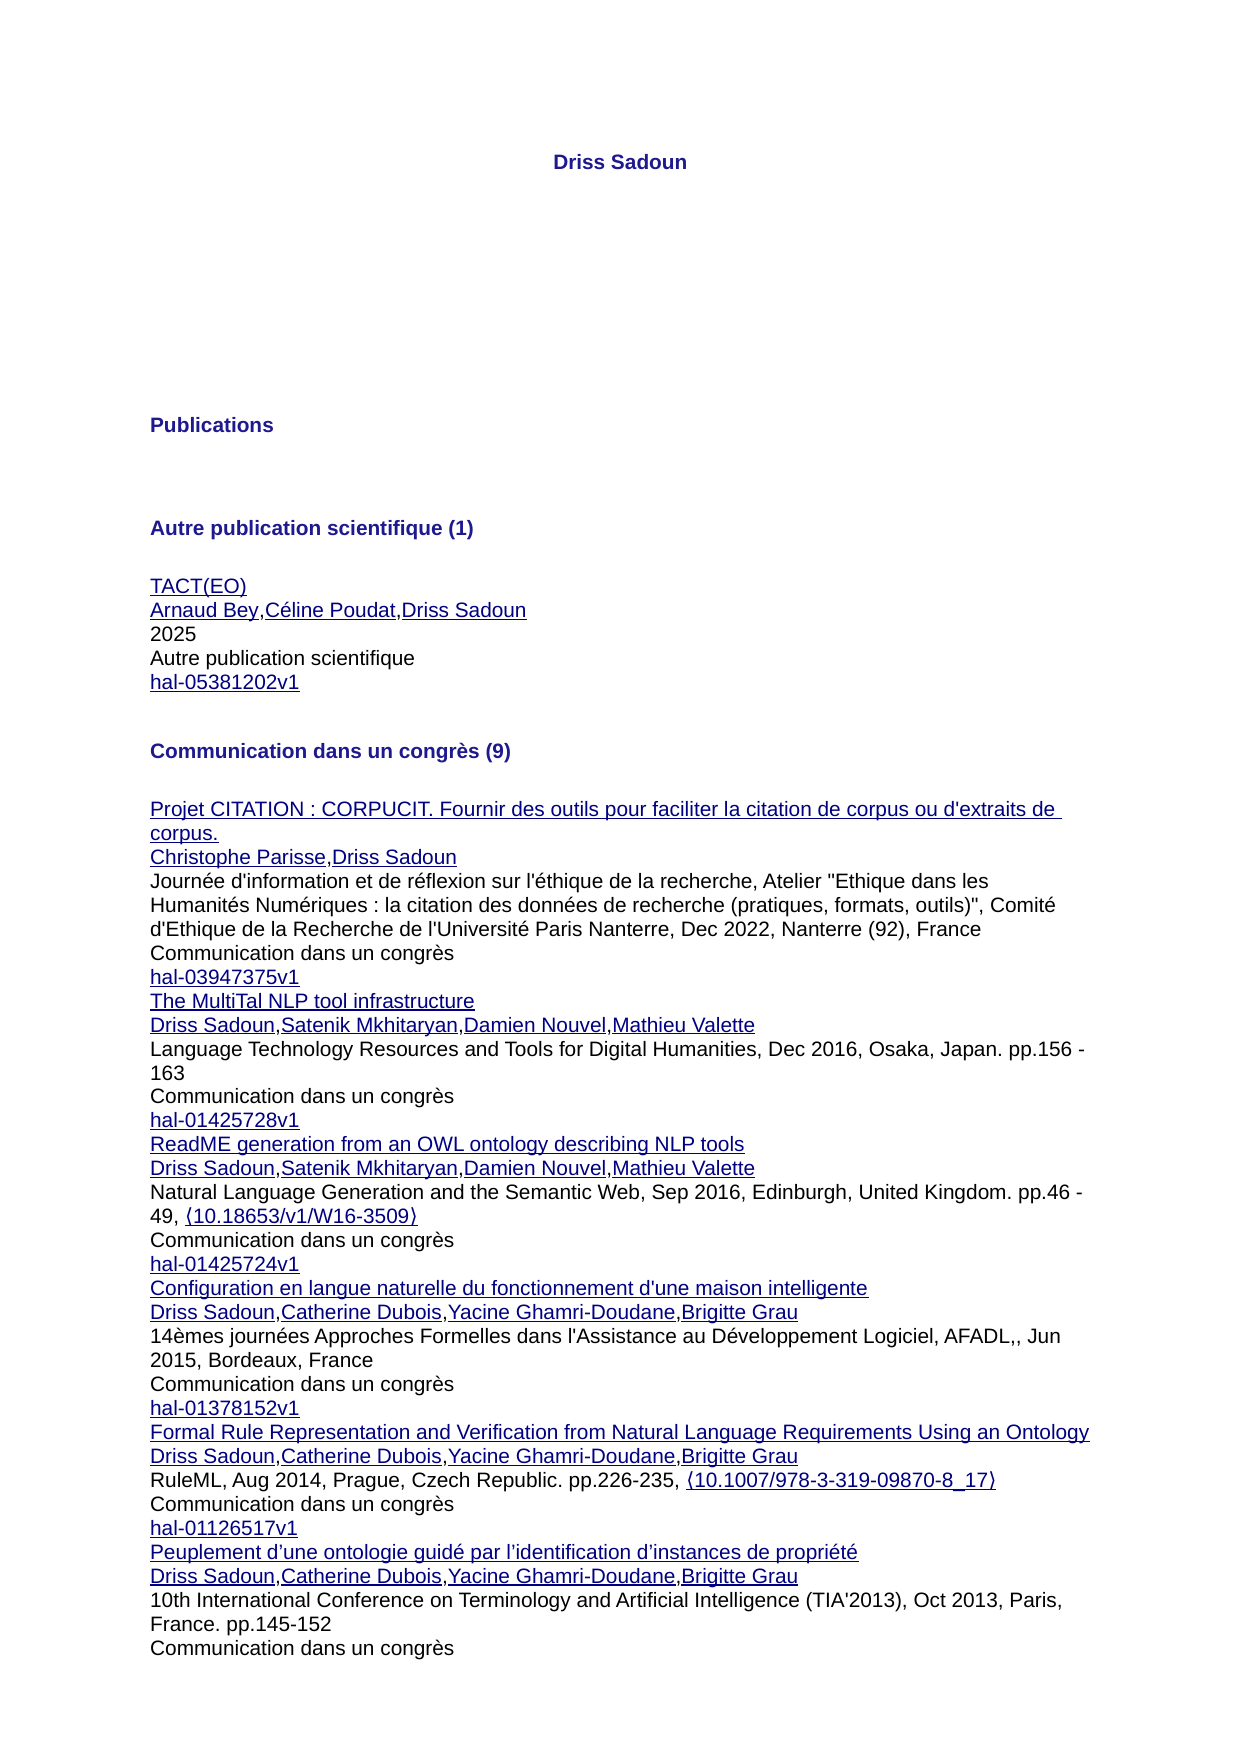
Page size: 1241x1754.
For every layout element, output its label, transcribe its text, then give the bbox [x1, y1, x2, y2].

table_cell Driss Sadoun,Catherine Dubois,Yacine Ghamri-Doudane,Brigitte Grau RuleML, Aug 2014, Prague, Czech Republic. pp.226-235, ⟨10.1007/978-3-319-09870-8_17⟩ Communication dans un congrès hal-01126517v1 [150, 1442, 1090, 1539]
table_cell Peuplement d’une ontologie guidé par l’identification d’instances de propriété Driss Sadoun,Catherine Dubois,Yacine Ghamri-Doudane,Brigitte Grau 10th International Conference on Terminology and Artificial Intelligence (TIA'2013), Oct 2013, Paris, France. pp.145-152 Communication dans un congrès [150, 1540, 1090, 1659]
table_cell ReadME generation from an OWL ontology describing NLP tools Driss Sadoun,Satenik Mkhitaryan,Damien Nouvel,Mathieu Valette Natural Language Generation and the Semantic Web, Sep 2016, Edinburgh, United Kingdom. pp.46 - 49, ⟨10.18653/v1/W16-3509⟩ Communication dans un congrès hal-01425724v1 [150, 1132, 1090, 1276]
subtitle Communication dans un congrès (9) [150, 738, 1090, 762]
table_cell Formal Rule Representation and Verification from Natural Language Requirements Using an Ontology [150, 1420, 1090, 1441]
subtitle Autre publication scientifique (1) [150, 516, 1090, 539]
table_cell The MultiTal NLP tool infrastructure Driss Sadoun,Satenik Mkhitaryan,Damien Nouvel,Mathieu Valette Language Technology Resources and Tools for Digital Humanities, Dec 2016, Osaka, Japan. pp.156 - 163 Communication dans un congrès hal-01425728v1 [150, 989, 1090, 1132]
subtitle Driss Sadoun [150, 150, 1090, 174]
table_header TACT(EO) Arnaud Bey,Céline Poudat,Driss Sadoun 2025 Autre publication scientifique hal-05381202v1 [150, 574, 1090, 694]
table_header Projet CITATION : CORPUCIT. Fournir des outils pour faciliter la citation de corpus ou d'extraits de corpus. Christophe Parisse,Driss Sadoun Journée d'information et de réflexion sur l'éthique de la recherche, Atelier "Ethique dans les Humanités Numériques : la citation des données de recherche (pratiques, formats, outils)", Comité d'Ethique de la Recherche de l'Université Paris Nanterre, Dec 2022, Nanterre (92), France Communication dans un congrès hal-03947375v1 [150, 797, 1090, 988]
table_cell Configuration en langue naturelle du fonctionnement d'une maison intelligente Driss Sadoun,Catherine Dubois,Yacine Ghamri-Doudane,Brigitte Grau 14èmes journées Approches Formelles dans l'Assistance au Développement Logiciel, AFADL,, Jun 2015, Bordeaux, France Communication dans un congrès hal-01378152v1 [150, 1276, 1090, 1420]
subtitle Publications [150, 412, 1090, 436]
